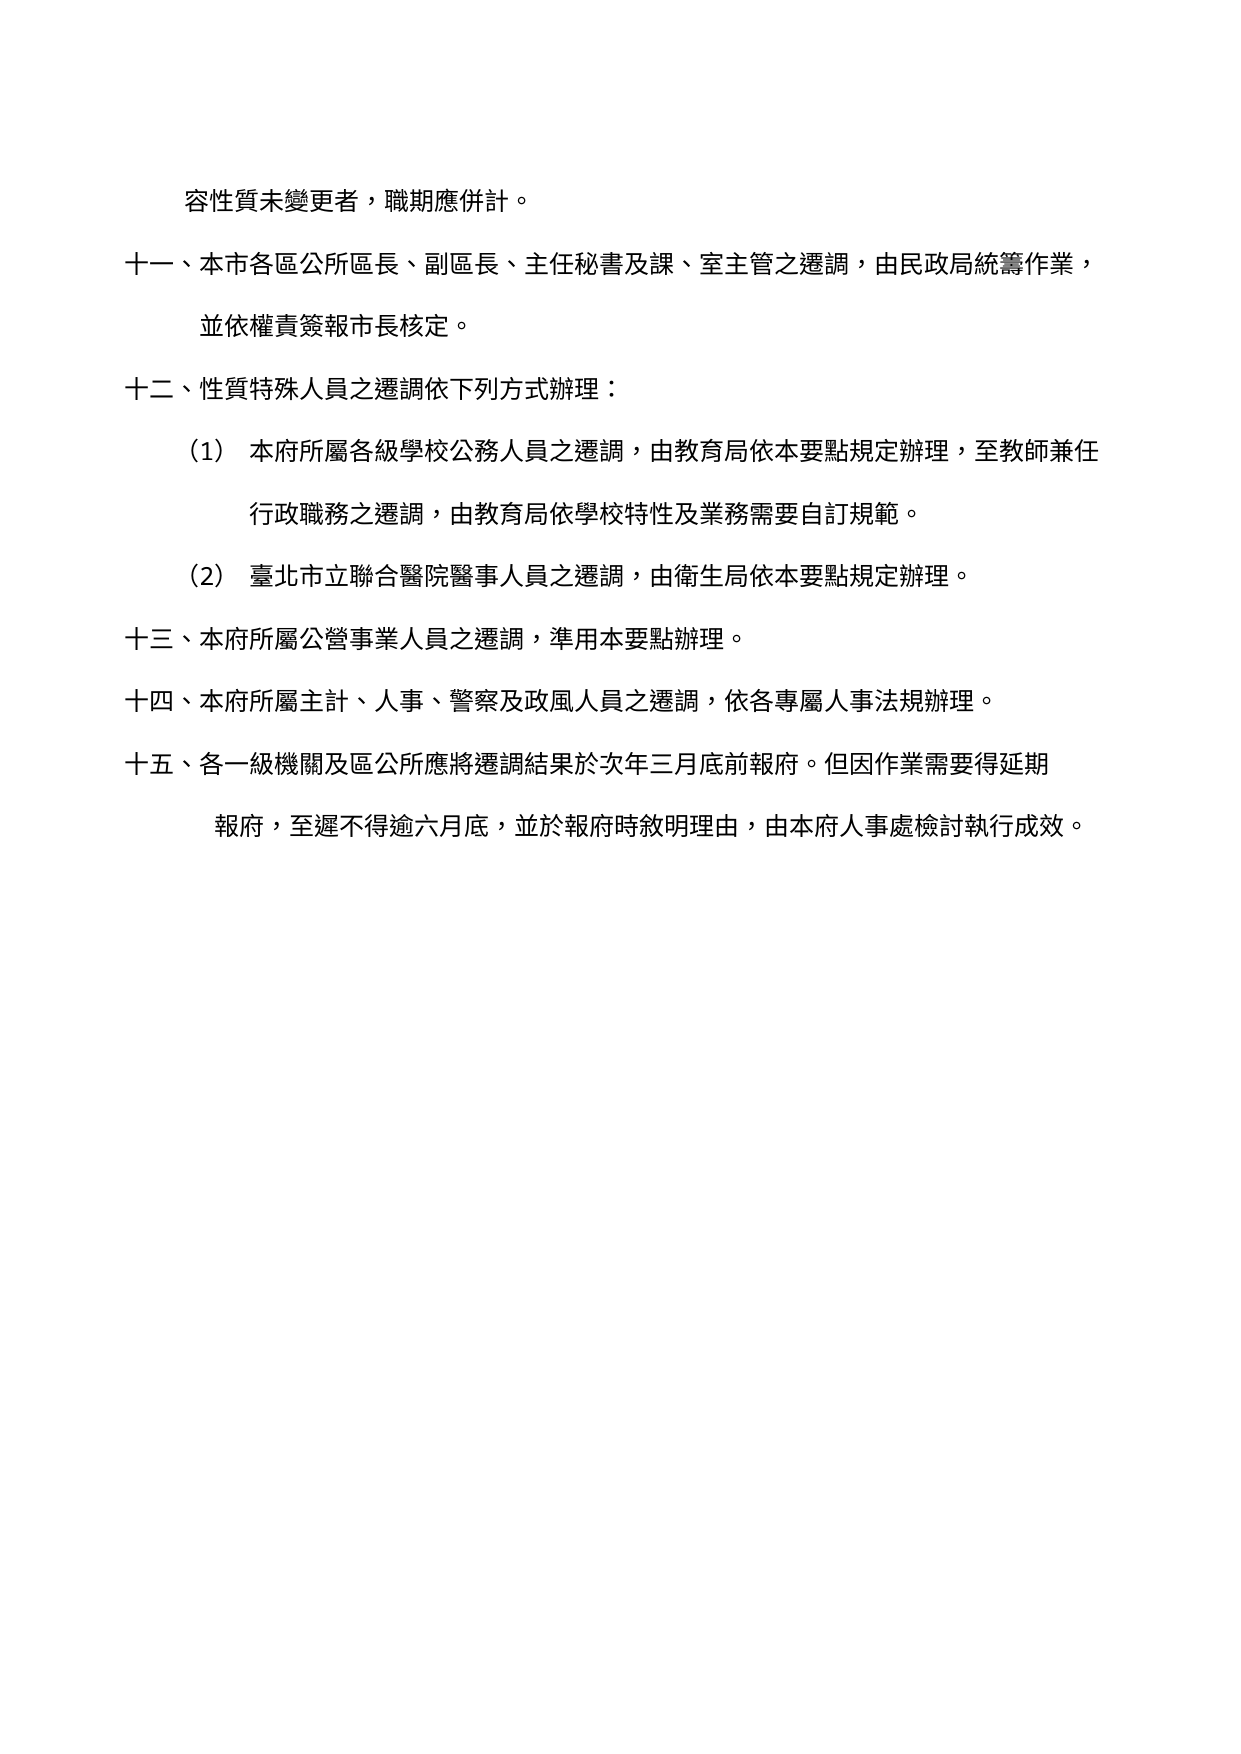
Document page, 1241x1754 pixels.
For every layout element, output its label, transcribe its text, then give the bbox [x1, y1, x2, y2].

text 十二、性質特殊人員之遷調依下列方式辦理： [124, 346, 1116, 408]
text 十五、各一級機關及區公所應將遷調結果於次年三月底前報府。但因作業需要得延期 [124, 721, 1116, 783]
text 十四、本府所屬主計、人事、警察及政風人員之遷調，依各專屬人事法規辦理。 [124, 658, 1116, 721]
text 容性質未變更者，職期應併計。 [124, 158, 1116, 221]
text 十一、本市各區公所區長、副區長、主任秘書及課、室主管之遷調，由民政局統籌作業， [124, 221, 1116, 283]
text 報府，至遲不得逾六月底，並於報府時敘明理由，由本府人事處檢討執行成效。 [124, 783, 1116, 846]
text 並依權責簽報市長核定。 [124, 283, 1116, 346]
text 行政職務之遷調，由教育局依學校特性及業務需要自訂規範。 [249, 471, 1116, 533]
list 本府所屬各級學校公務人員之遷調，由教育局依本要點規定辦理，至教師兼任 [174, 408, 1116, 471]
list 臺北市立聯合醫院醫事人員之遷調，由衛生局依本要點規定辦理。 [174, 533, 1116, 596]
text 十三、本府所屬公營事業人員之遷調，準用本要點辦理。 [124, 596, 1116, 658]
